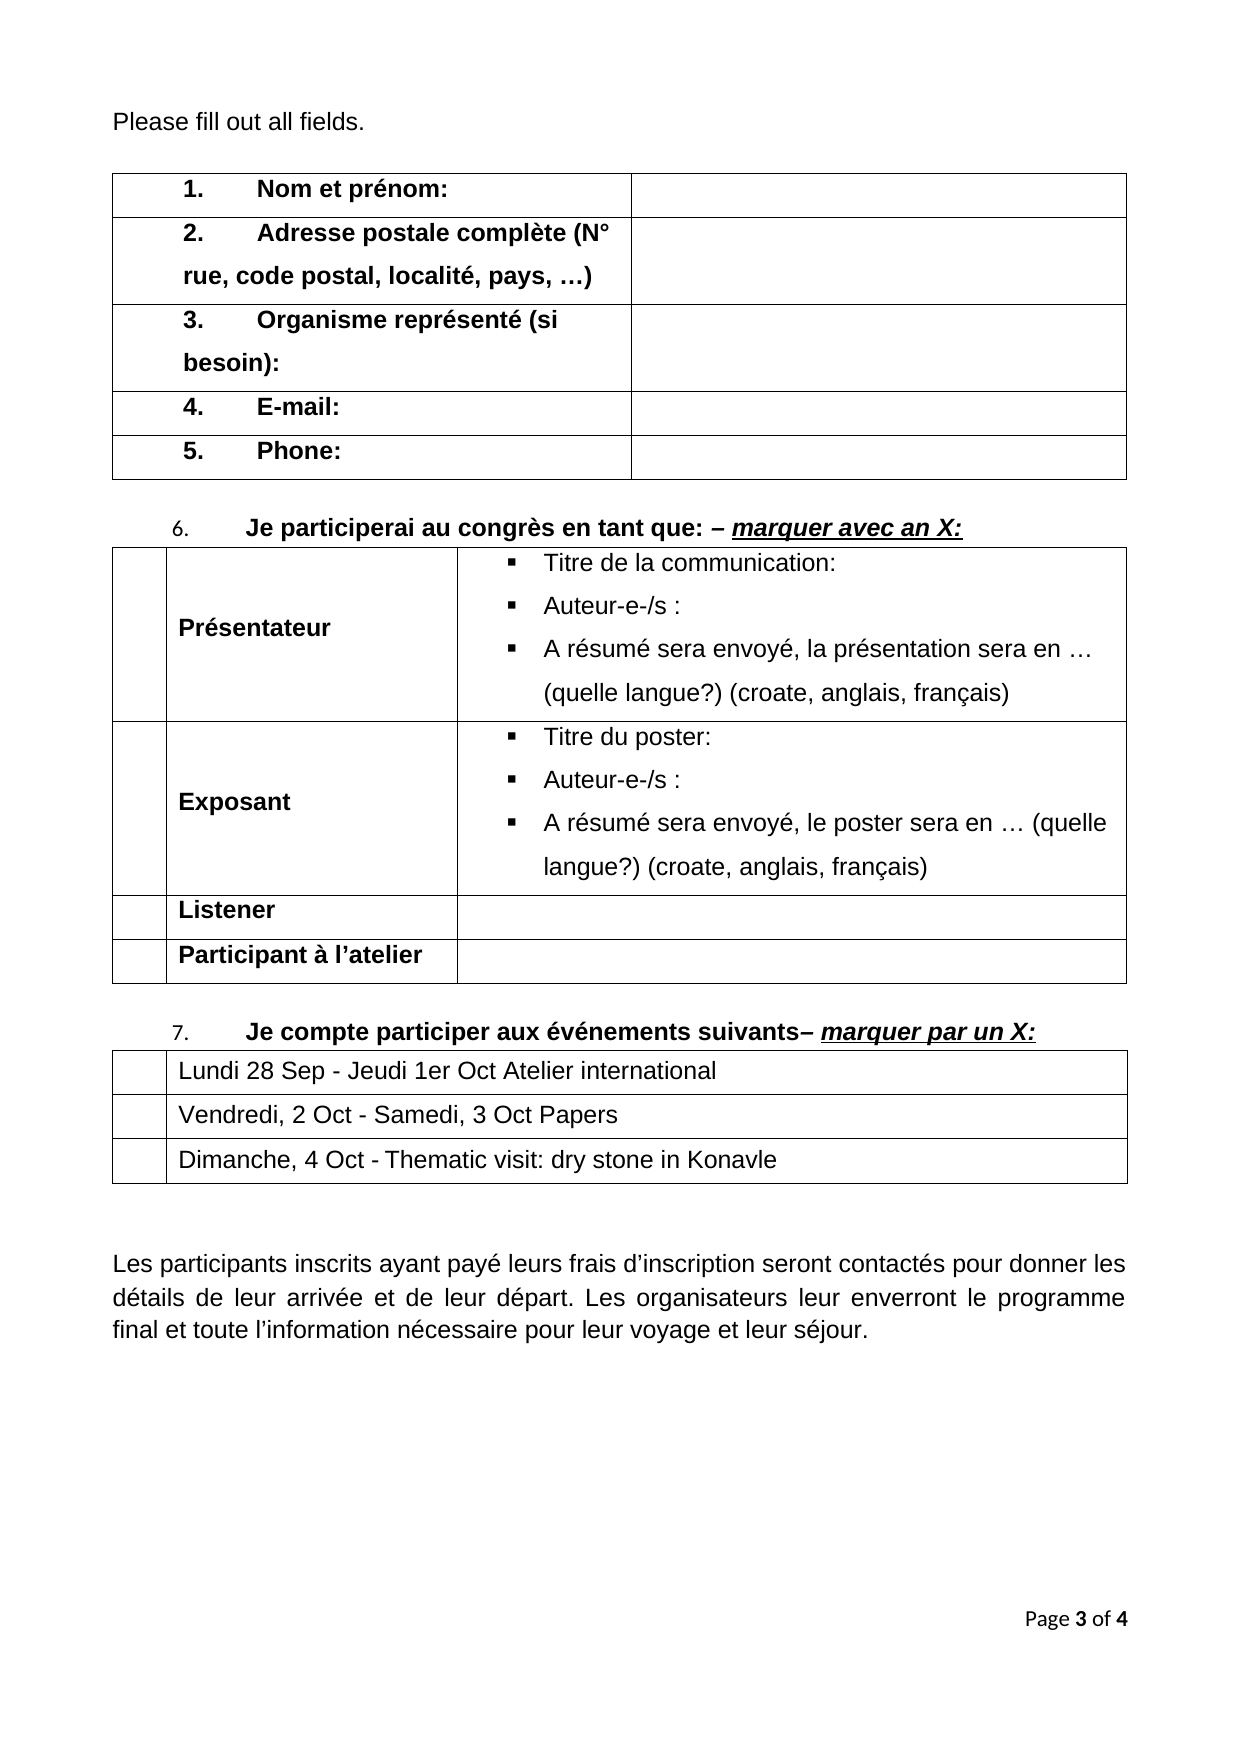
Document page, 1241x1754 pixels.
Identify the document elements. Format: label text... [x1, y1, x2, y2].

table_header [632, 174, 1126, 217]
table_cell [458, 940, 1126, 983]
table_cell [458, 896, 1126, 938]
table_cell E-mail: [113, 392, 631, 435]
table_cell Vendredi, 2 Oct - Samedi, 3 Oct Papers [167, 1095, 1127, 1138]
table_cell [113, 1095, 166, 1138]
table_cell [632, 436, 1126, 479]
table_cell Listener [167, 896, 457, 938]
list Je compte participer aux événements suivants– marquer par un X: [172, 1017, 1128, 1046]
table_header Titre de la communication: Auteur-e-/s : A résumé sera envoyé, la présentation sera en … (quelle langue?) (croate, anglais, français) [458, 548, 1126, 721]
table_cell [113, 940, 166, 983]
table_cell [113, 722, 166, 894]
table_cell Adresse postale complète (N° rue, code postal, localité, pays, …) [113, 218, 631, 304]
table_header Présentateur [167, 548, 457, 721]
table_cell [632, 392, 1126, 435]
table_header [113, 548, 166, 721]
text Les participants inscrits ayant payé leurs frais d’inscription seront contactés pour donner les détails de leur arrivée et de leur départ. Les organisateurs leur enverront le programme final et toute l’information nécessaire pour leur voyage et leur séjour. [112, 1249, 1128, 1344]
table_cell [113, 1139, 166, 1182]
table_header Lundi 28 Sep - Jeudi 1er Oct Atelier international [167, 1051, 1127, 1094]
table_cell Titre du poster: Auteur-e-/s : A résumé sera envoyé, le poster sera en … (quelle langue?) (croate, anglais, français) [458, 722, 1126, 894]
table_cell Participant à l’atelier [167, 940, 457, 983]
table_cell [632, 218, 1126, 304]
table_cell Exposant [167, 722, 457, 894]
text Please fill out all fields. [112, 107, 1128, 136]
list Je participerai au congrès en tant que: – marquer avec an X: [172, 513, 1128, 543]
table_cell Dimanche, 4 Oct - Thematic visit: dry stone in Konavle [167, 1139, 1127, 1182]
table_header Nom et prénom: [113, 174, 631, 217]
table_cell Phone: [113, 436, 631, 479]
table_header [113, 1051, 166, 1094]
table_cell [632, 305, 1126, 391]
table_cell [113, 896, 166, 938]
table_cell Organisme représenté (si besoin): [113, 305, 631, 391]
